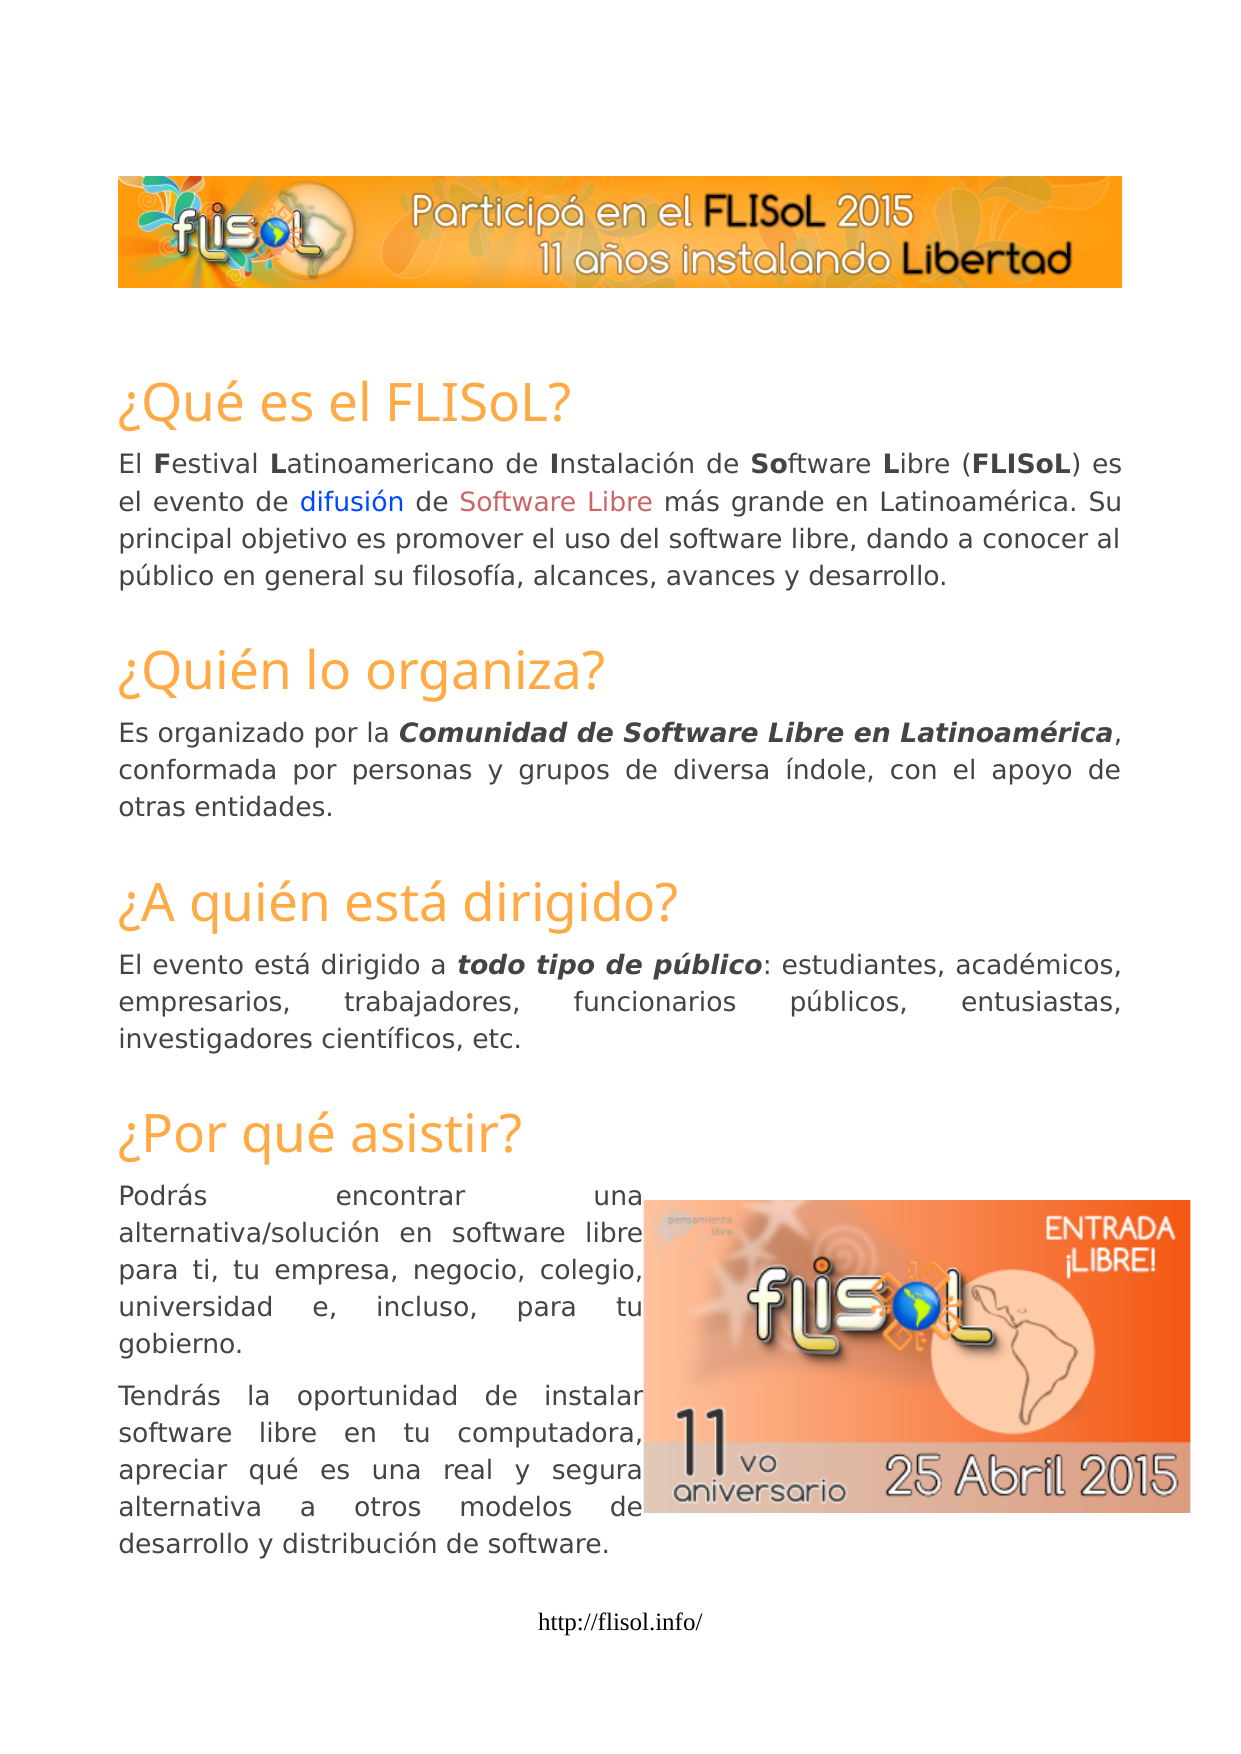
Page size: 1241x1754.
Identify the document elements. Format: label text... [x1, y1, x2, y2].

text Tendrás la oportunidad de instalar software libre en tu computadora, apreciar qué es una real y segura alternativa a otros modelos de desarrollo y distribución de software. [118, 1381, 1122, 1560]
text El evento está dirigido a todo tipo de público: estudiantes, académicos, empresarios, trabajadores, funcionarios públicos, entusiastas, investigadores científicos, etc. [118, 949, 1122, 1054]
subtitle ¿Por qué asistir? [118, 1096, 1122, 1168]
text Es organizado por la Comunidad de Software Libre en Latinoamérica, conformada por personas y grupos de diversa índole, con el apoyo de otras entidades. [118, 718, 1122, 823]
picture [118, 176, 1123, 288]
subtitle ¿A quién está dirigido? [118, 864, 1122, 937]
subtitle ¿Quién lo organiza? [118, 633, 1122, 705]
picture [643, 1200, 1191, 1513]
text El Festival Latinoamericano de Instalación de Software Libre (FLISoL) es el evento de difusión de Software Libre más grande en Latinoamérica. Su principal objetivo es promover el uso del software libre, dando a conocer al público en general su filosofía, alcances, avances y desarrollo. [118, 449, 1122, 591]
text Podrás encontrar una alternativa/solución en software libre para ti, tu empresa, negocio, colegio, universidad e, incluso, para tu gobierno. [118, 1181, 1122, 1360]
subtitle ¿Qué es el FLISoL? [118, 364, 1122, 437]
